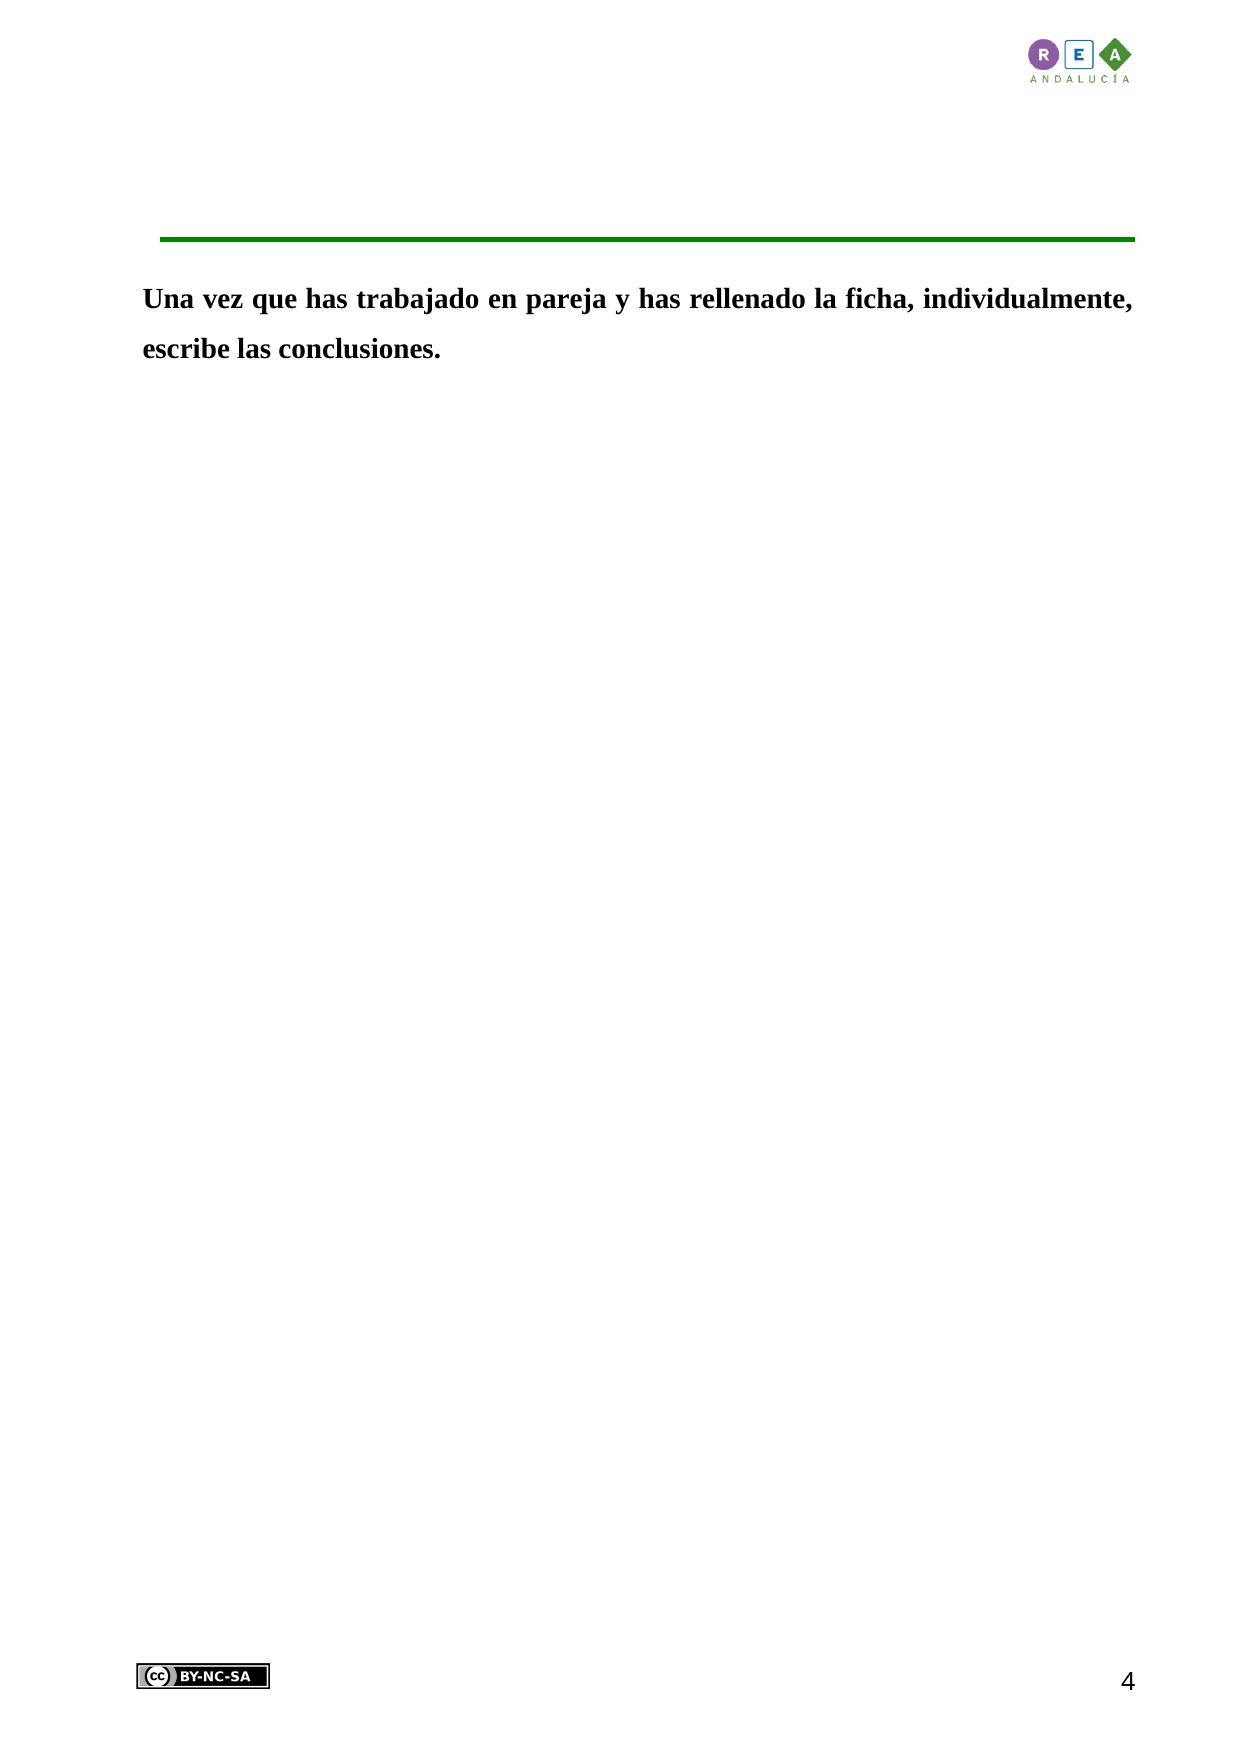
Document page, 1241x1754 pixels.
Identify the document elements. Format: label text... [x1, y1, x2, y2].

picture [136, 1663, 554, 1698]
picture [1023, 33, 1136, 88]
list Una vez que has trabajado en pareja y has rellenado la ficha, individualmente, escribe las conclusiones. [101, 281, 1135, 365]
